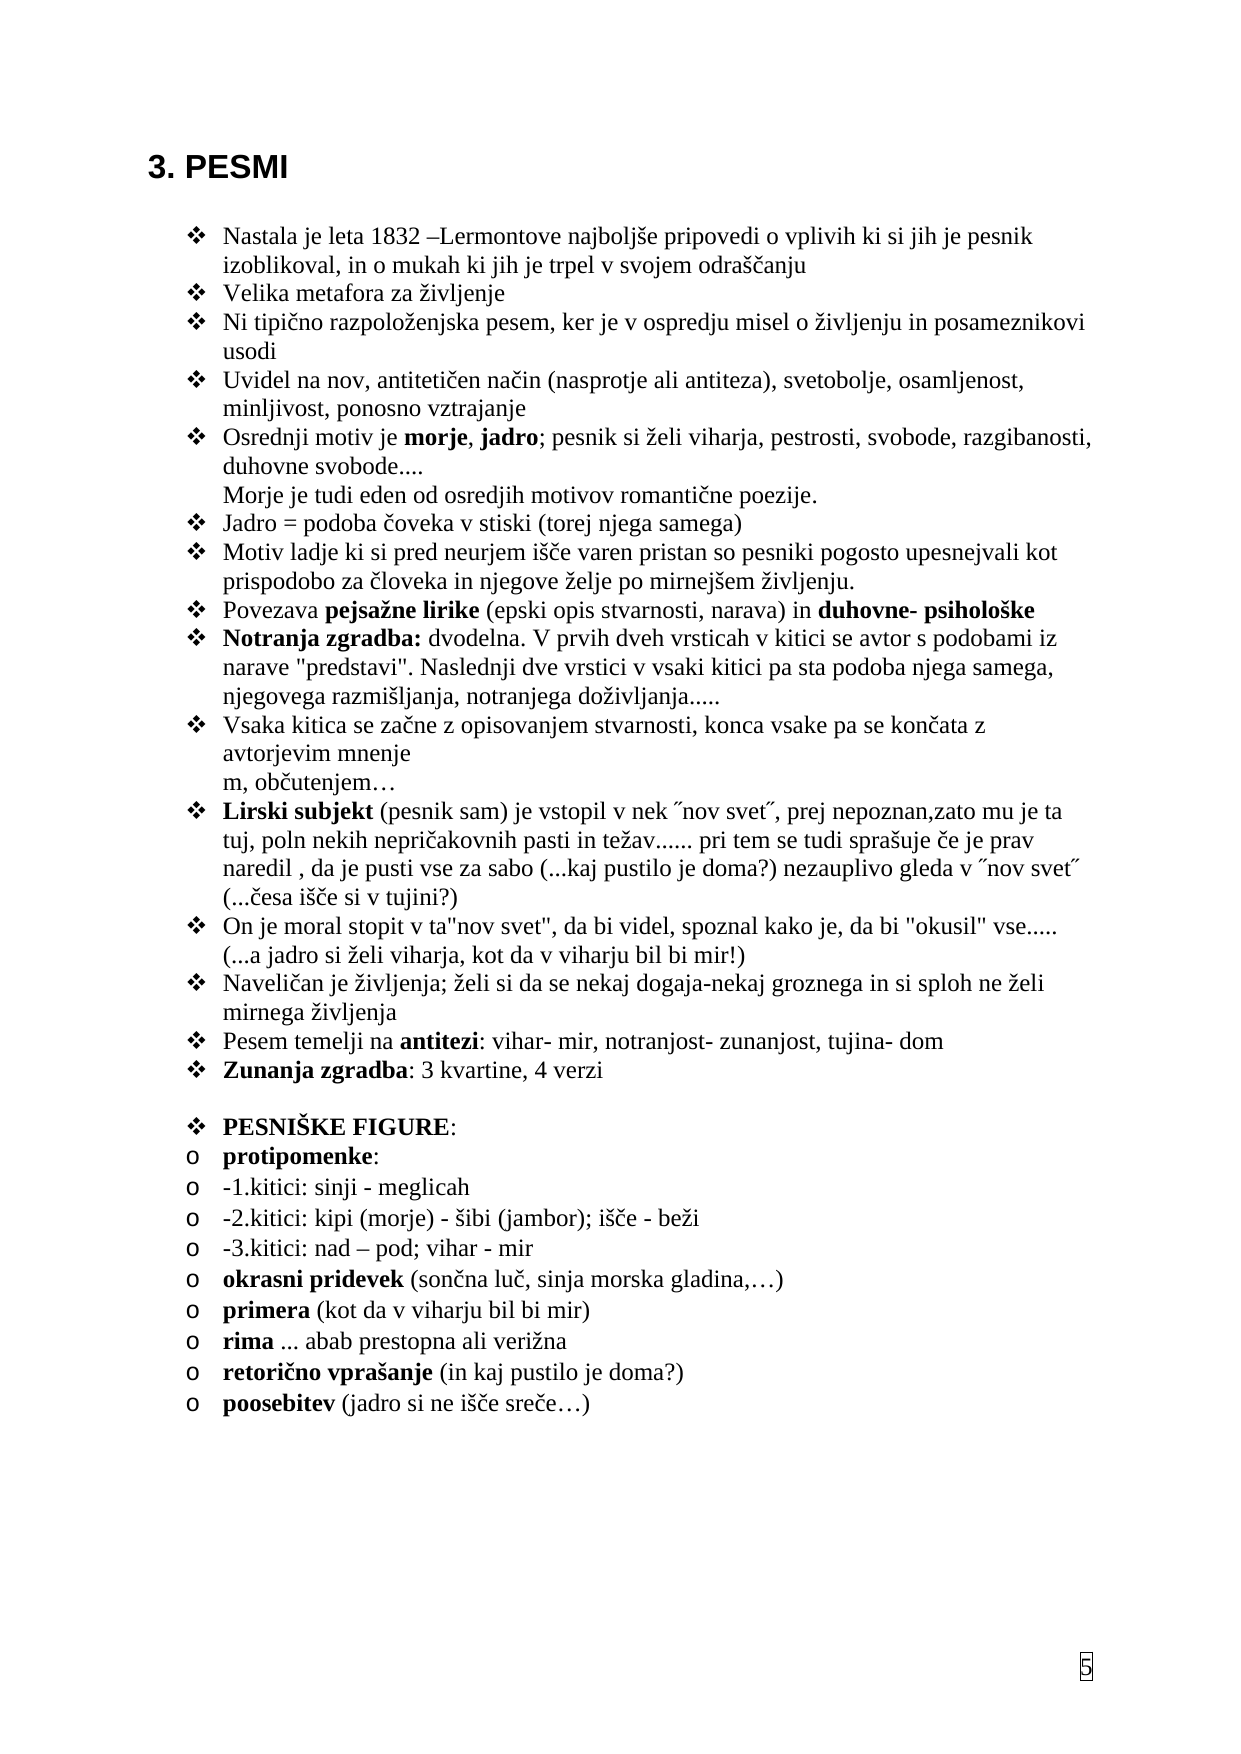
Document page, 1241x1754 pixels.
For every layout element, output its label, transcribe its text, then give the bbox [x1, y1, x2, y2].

list protipomenke: [185, 1141, 1093, 1172]
list Naveličan je življenja; želi si da se nekaj dogaja-nekaj groznega in si sploh ne želi mirnega življenja [185, 968, 1093, 1026]
list Pesem temelji na antitezi: vihar- mir, notranjost- zunanjost, tujina- dom [185, 1026, 1093, 1055]
list poosebitev (jadro si ne išče sreče…) [185, 1388, 1093, 1418]
list On je moral stopit v ta"nov svet", da bi videl, spoznal kako je, da bi "okusil" vse.....(...a jadro si želi viharja, kot da v viharju bil bi mir!) [185, 911, 1093, 968]
list Zunanja zgradba: 3 kvartine, 4 verzi [185, 1055, 1093, 1083]
list okrasni pridevek (sončna luč, sinja morska gladina,…) [185, 1264, 1093, 1295]
list retorično vprašanje (in kaj pustilo je doma?) [185, 1357, 1093, 1388]
list -1.kitici: sinji - meglicah [185, 1172, 1093, 1203]
list Povezava pejsažne lirike (epski opis stvarnosti, narava) in duhovne- psihološke [185, 595, 1093, 623]
list rima ... abab prestopna ali verižna [185, 1326, 1093, 1357]
list Ni tipično razpoloženjska pesem, ker je v ospredju misel o življenju in posameznikovi usodi [185, 307, 1093, 365]
list Vsaka kitica se začne z opisovanjem stvarnosti, konca vsake pa se končata z avtorjevim mnenje m, občutenjem… [185, 710, 1093, 796]
list Osrednji motiv je morje, jadro; pesnik si želi viharja, pestrosti, svobode, razgibanosti, duhovne svobode.... Morje je tudi eden od osredjih motivov romantične poezije. [185, 422, 1093, 508]
list Nastala je leta 1832 –Lermontove najboljše pripovedi o vplivih ki si jih je pesnik izoblikoval, in o mukah ki jih je trpel v svojem odraščanju [185, 221, 1093, 278]
list Lirski subjekt (pesnik sam) je vstopil v nek ˝nov svet˝, prej nepoznan,zato mu je ta tuj, poln nekih nepričakovnih pasti in težav...... pri tem se tudi sprašuje če je prav naredil , da je pusti vse za sabo (...kaj pustilo je doma?) nezauplivo gleda v ˝nov svet˝ (...česa išče si v tujini?) [185, 796, 1093, 911]
list -3.kitici: nad – pod; vihar - mir [185, 1233, 1093, 1264]
list Motiv ladje ki si pred neurjem išče varen pristan so pesniki pogosto upesnejvali kot prispodobo za človeka in njegove želje po mirnejšem življenju. [185, 537, 1093, 595]
list Uvidel na nov, antitetičen način (nasprotje ali antiteza), svetobolje, osamljenost, minljivost, ponosno vztrajanje [185, 365, 1093, 422]
list -2.kitici: kipi (morje) - šibi (jambor); išče - beži [185, 1203, 1093, 1233]
list Velika metafora za življenje [185, 278, 1093, 307]
list PESNIŠKE FIGURE: [185, 1112, 1093, 1141]
list Notranja zgradba: dvodelna. V prvih dveh vrsticah v kitici se avtor s podobami iz narave "predstavi". Naslednji dve vrstici v vsaki kitici pa sta podoba njega samega, njegovega razmišljanja, notranjega doživljanja..... [185, 623, 1093, 710]
list Jadro = podoba čoveka v stiski (torej njega samega) [185, 508, 1093, 537]
list primera (kot da v viharju bil bi mir) [185, 1295, 1093, 1326]
subtitle 3. PESMI [148, 148, 1093, 186]
